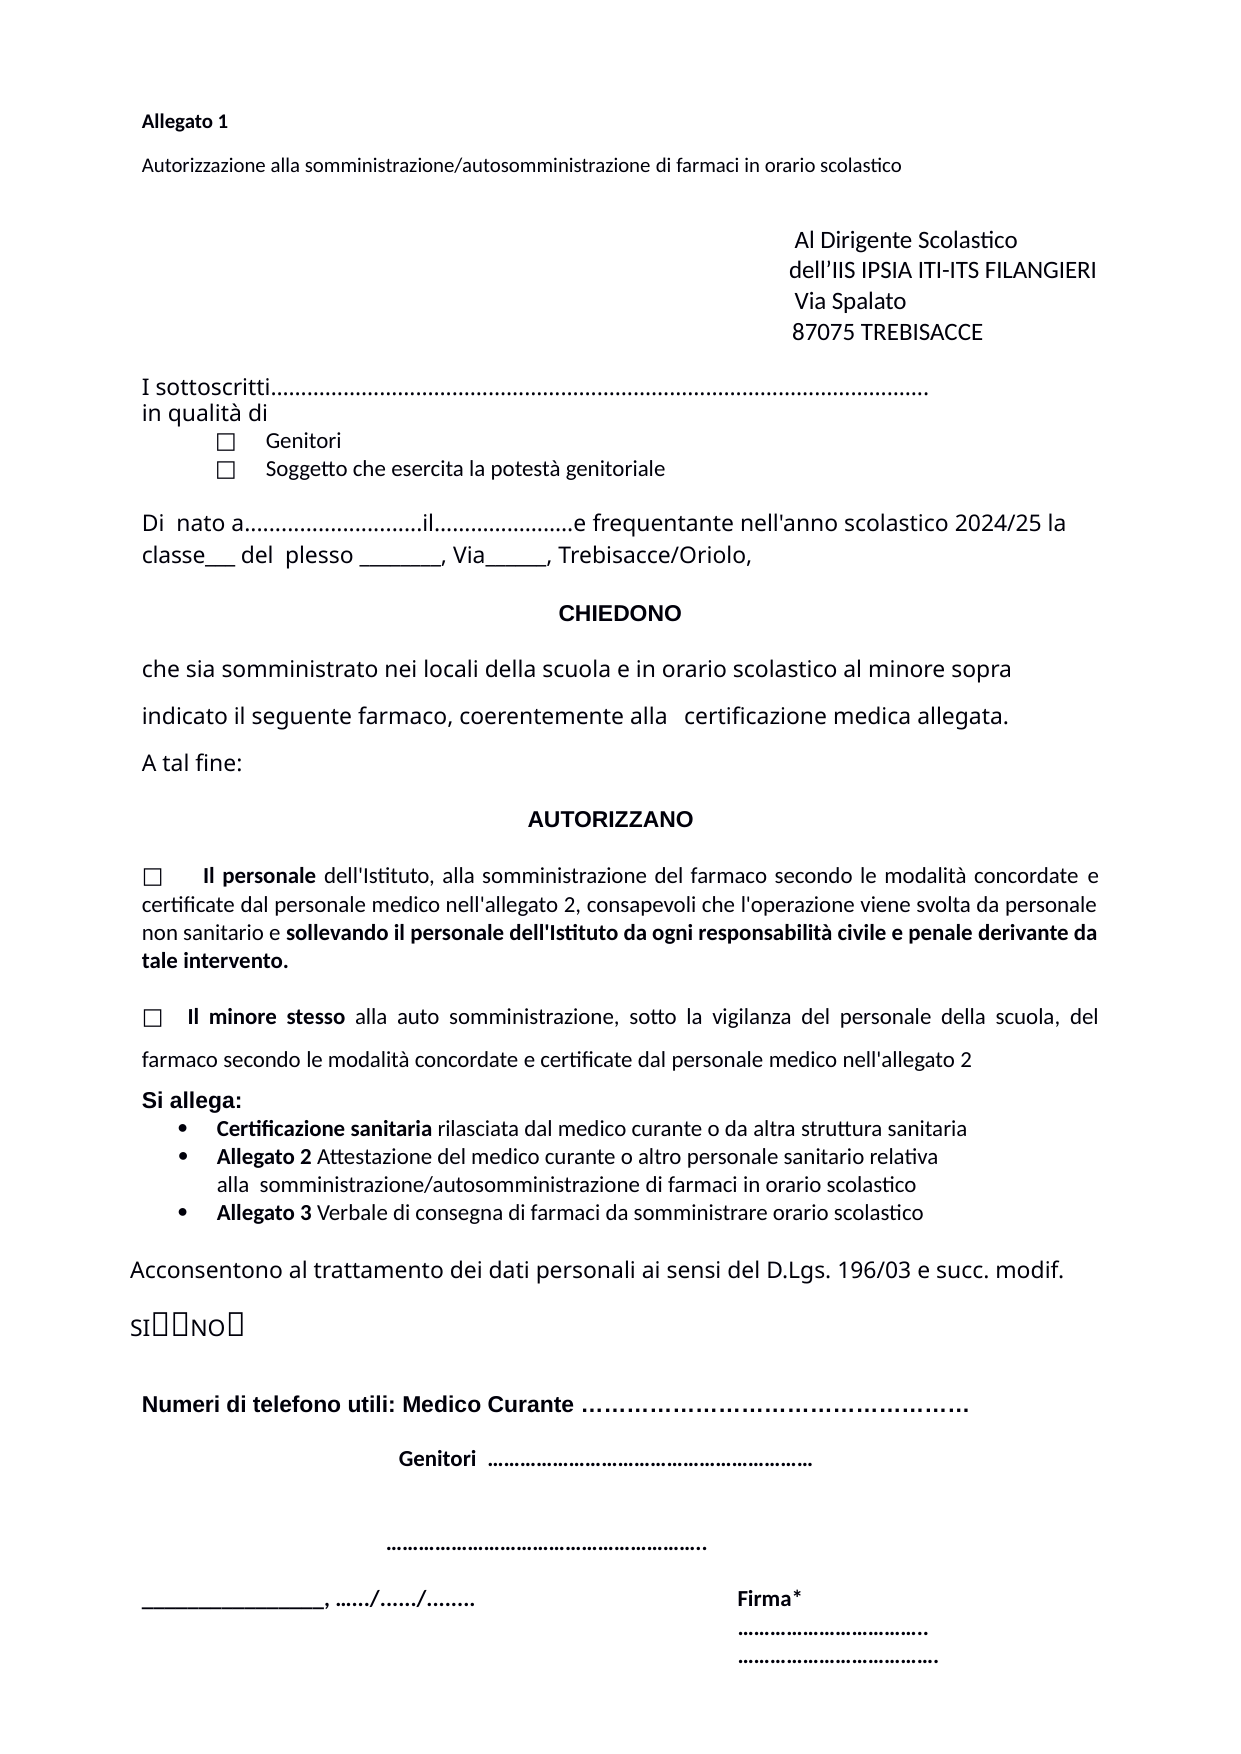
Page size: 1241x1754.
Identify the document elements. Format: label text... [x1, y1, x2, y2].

subtitle Numeri di telefono utili: Medico Curante …………………………………………… [142, 1391, 1122, 1417]
list Il personale dell'Istituto, alla somministrazione del farmaco secondo le modalità concordate e certificate dal personale medico nell'allegato 2, consapevoli che l'operazione viene svolta da personale non sanitario e sollevando il personale dell'Istituto da ogni responsabilità civile e penale derivante da tale intervento. [142, 858, 1099, 974]
subtitle 87075 TREBISACCE [617, 316, 1122, 346]
list Genitori [215, 427, 1122, 454]
text Allegato 1 [142, 108, 1122, 134]
subtitle …………………………….. [142, 1613, 1122, 1641]
subtitle Al Dirigente Scolastico [617, 224, 1122, 254]
subtitle ________________, ….../....../........ Firma* [142, 1584, 1122, 1612]
subtitle CHIEDONO [408, 600, 832, 626]
subtitle ………………………………. [142, 1641, 1122, 1669]
text SINO [130, 1301, 1110, 1347]
text I sottoscritti………………………………………………………………………………………………. [142, 374, 1122, 401]
text Di nato a.............................il…………………..e frequentante nell'anno scolastico 2024/25 la classe___ del plesso ________, Via______, Trebisacce/Oriolo, [142, 507, 1122, 570]
list Allegato 3 Verbale di consegna di farmaci da somministrare orario scolastico [179, 1198, 956, 1226]
text in qualità di [142, 401, 1122, 427]
subtitle dell’IIS IPSIA ITI-ITS FILANGIERI [617, 254, 1122, 285]
text Genitori …………………………………………………… [386, 1444, 826, 1472]
text A tal fine: [142, 747, 1122, 778]
text ………………………………………………….. [386, 1500, 826, 1556]
text che sia somministrato nei locali della scuola e in orario scolastico al minore sopra indicato il seguente farmaco, coerentemente alla certificazione medica allegata. [142, 653, 1040, 731]
text Acconsentono al trattamento dei dati personali ai sensi del D.Lgs. 196/03 e succ. modif. [130, 1254, 1110, 1286]
subtitle Via Spalato [617, 285, 1122, 316]
subtitle AUTORIZZANO [395, 806, 826, 832]
list Allegato 2 Attestazione del medico curante o altro personale sanitario relativa alla somministrazione/autosomministrazione di farmaci in orario scolastico [179, 1142, 956, 1198]
text Autorizzazione alla somministrazione/autosomministrazione di farmaci in orario scolastico [142, 152, 1122, 178]
subtitle Si allega: [142, 1087, 1122, 1113]
list Soggetto che esercita la potestà genitoriale [215, 454, 1122, 482]
list Il minore stesso alla auto somministrazione, sotto la vigilanza del personale della scuola, del farmaco secondo le modalità concordate e certificate dal personale medico nell'allegato 2 [142, 1000, 1098, 1073]
list Certificazione sanitaria rilasciata dal medico curante o da altra struttura sanitaria [179, 1113, 1122, 1142]
